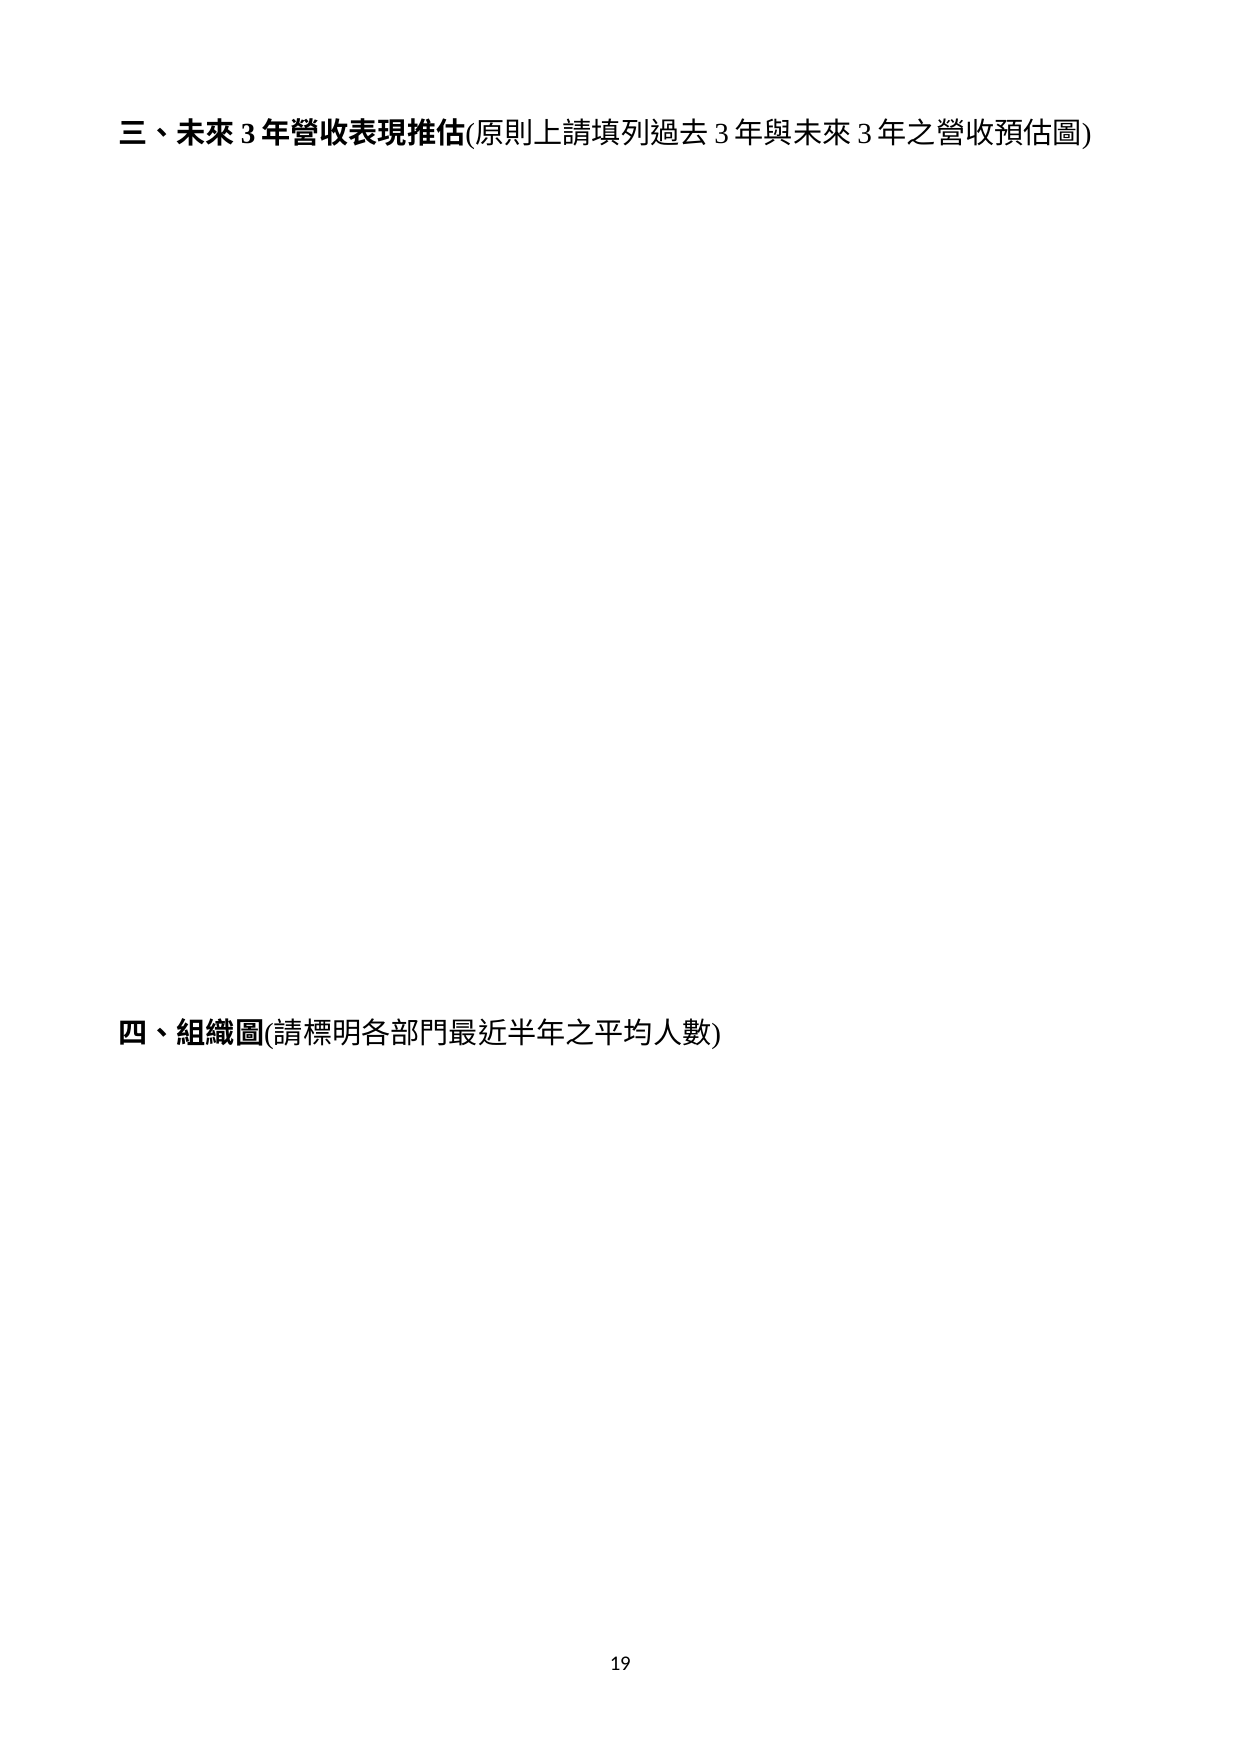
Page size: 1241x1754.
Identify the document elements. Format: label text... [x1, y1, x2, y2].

text 四、組織圖(請標明各部門最近半年之平均人數) [118, 1014, 1122, 1051]
text 三、未來3年營收表現推估(原則上請填列過去3年與未來3年之營收預估圖) [118, 114, 1122, 151]
